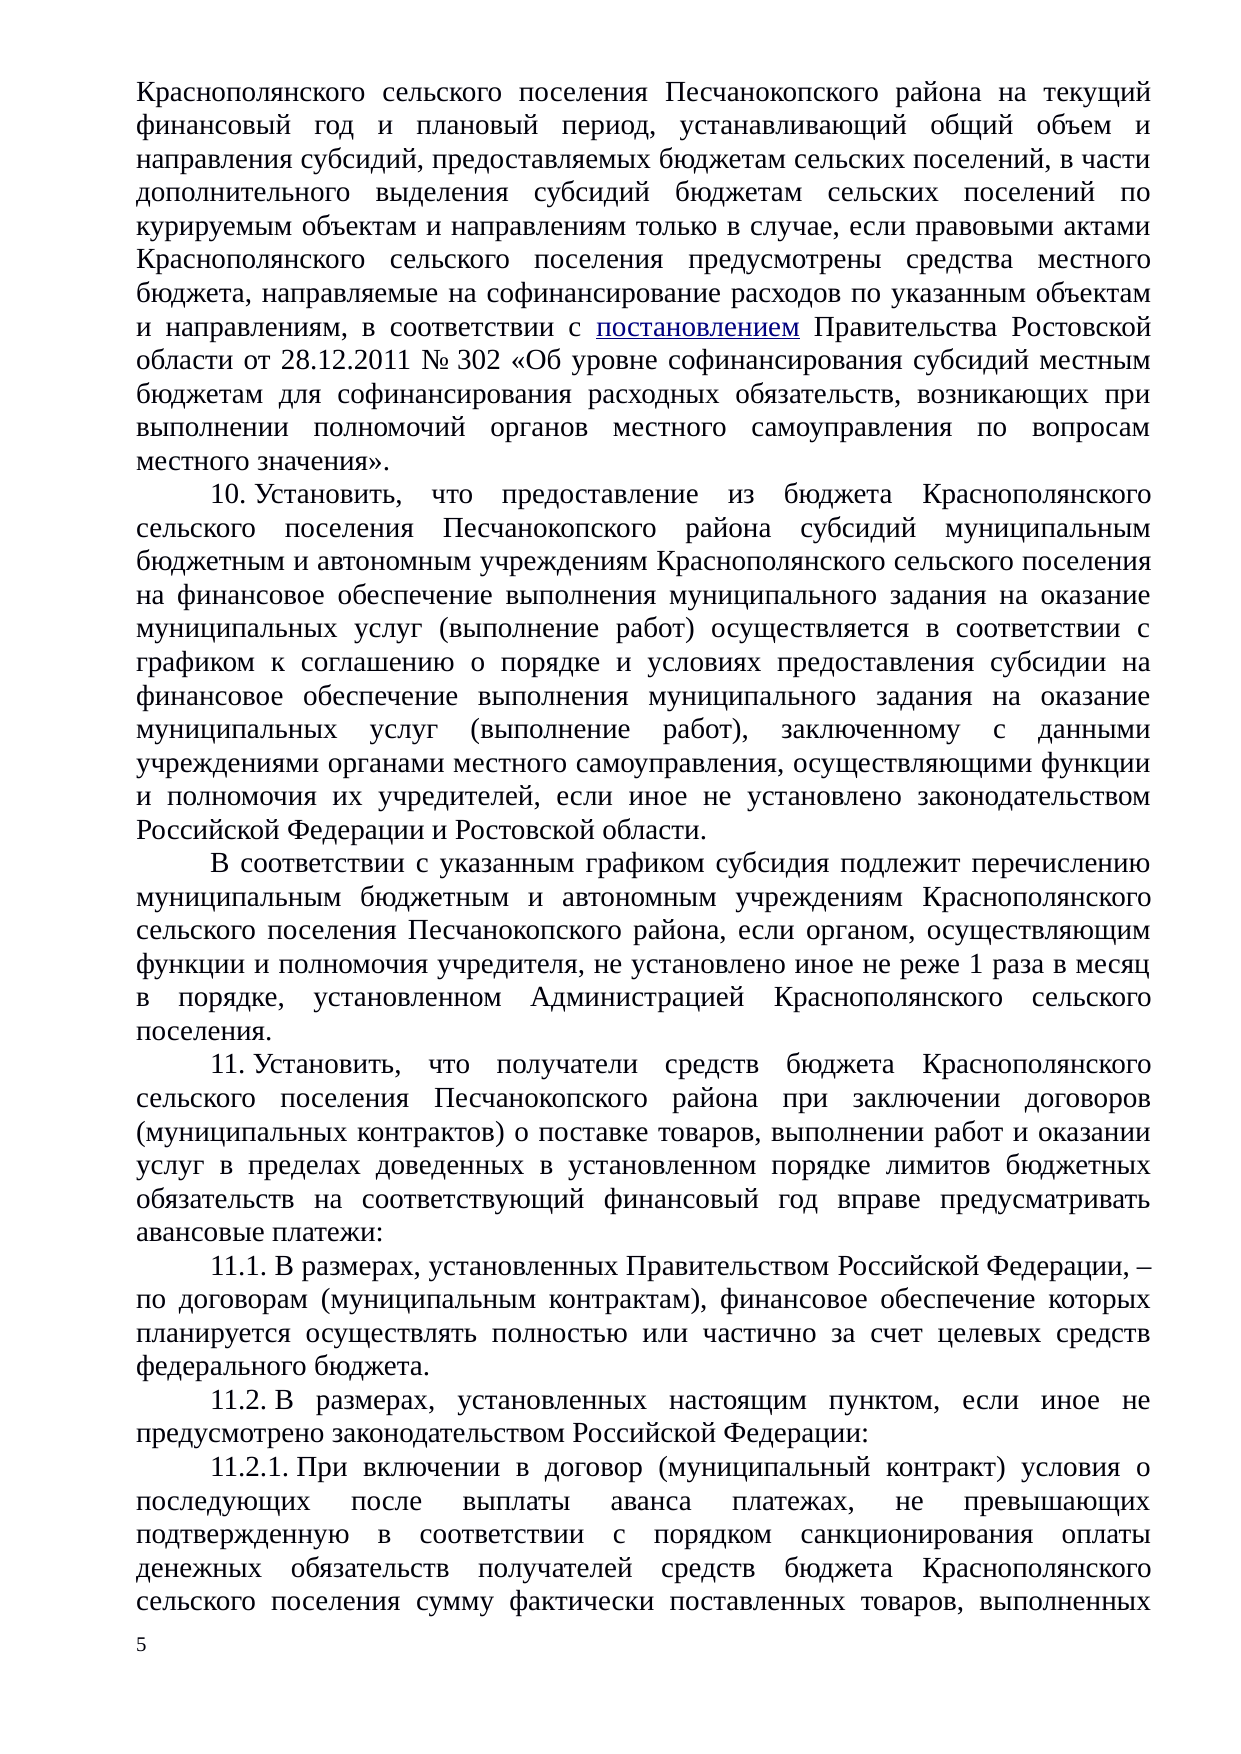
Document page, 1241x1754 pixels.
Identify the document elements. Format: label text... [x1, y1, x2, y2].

text В соответствии с указанным графиком субсидия подлежит перечислению муниципальным бюджетным и автономным учреждениям Краснополянского сельского поселения Песчанокопского района, если органом, осуществляющим функции и полномочия учредителя, не установлено иное не реже 1 раза в месяц в порядке, установленном Администрацией Краснополянского сельского поселения. [136, 845, 1152, 1047]
text 11.2.1. При включении в договор (муниципальный контракт) условия о последующих после выплаты аванса платежах, не превышающих подтвержденную в соответствии с порядком санкционирования оплаты денежных обязательств получателей средств бюджета Краснополянского сельского поселения сумму фактически поставленных товаров, выполненных [136, 1449, 1152, 1617]
text 11.1. В размерах, установленных Правительством Российской Федерации, – по договорам (муниципальным контрактам), финансовое обеспечение которых планируется осуществлять полностью или частично за счет целевых средств федерального бюджета. [136, 1248, 1152, 1382]
text 11. Установить, что получатели средств бюджета Краснополянского сельского поселения Песчанокопского района при заключении договоров (муниципальных контрактов) о поставке товаров, выполнении работ и оказании услуг в пределах доведенных в установленном порядке лимитов бюджетных обязательств на соответствующий финансовый год вправе предусматривать авансовые платежи: [136, 1047, 1152, 1248]
text Краснополянского сельского поселения Песчанокопского района на текущий финансовый год и плановый период, устанавливающий общий объем и направления субсидий, предоставляемых бюджетам сельских поселений, в части дополнительного выделения субсидий бюджетам сельских поселений по курируемым объектам и направлениям только в случае, если правовыми актами Краснополянского сельского поселения предусмотрены средства местного бюджета, направляемые на софинансирование расходов по указанным объектам и направлениям, в соответствии с постановлением Правительства Ростовской области от 28.12.2011 № 302 «Об уровне софинансирования субсидий местным бюджетам для софинансирования расходных обязательств, возникающих при выполнении полномочий органов местного самоуправления по вопросам местного значения». [136, 74, 1152, 476]
text 10. Установить, что предоставление из бюджета Краснополянского сельского поселения Песчанокопского района субсидий муниципальным бюджетным и автономным учреждениям Краснополянского сельского поселения на финансовое обеспечение выполнения муниципального задания на оказание муниципальных услуг (выполнение работ) осуществляется в соответствии с графиком к соглашению о порядке и условиях предоставления субсидии на финансовое обеспечение выполнения муниципального задания на оказание муниципальных услуг (выполнение работ), заключенному с данными учреждениями органами местного самоуправления, осуществляющими функции и полномочия их учредителей, если иное не установлено законодательством Российской Федерации и Ростовской области. [136, 476, 1152, 845]
text 11.2. В размерах, установленных настоящим пунктом, если иное не предусмотрено законодательством Российской Федерации: [136, 1382, 1152, 1449]
